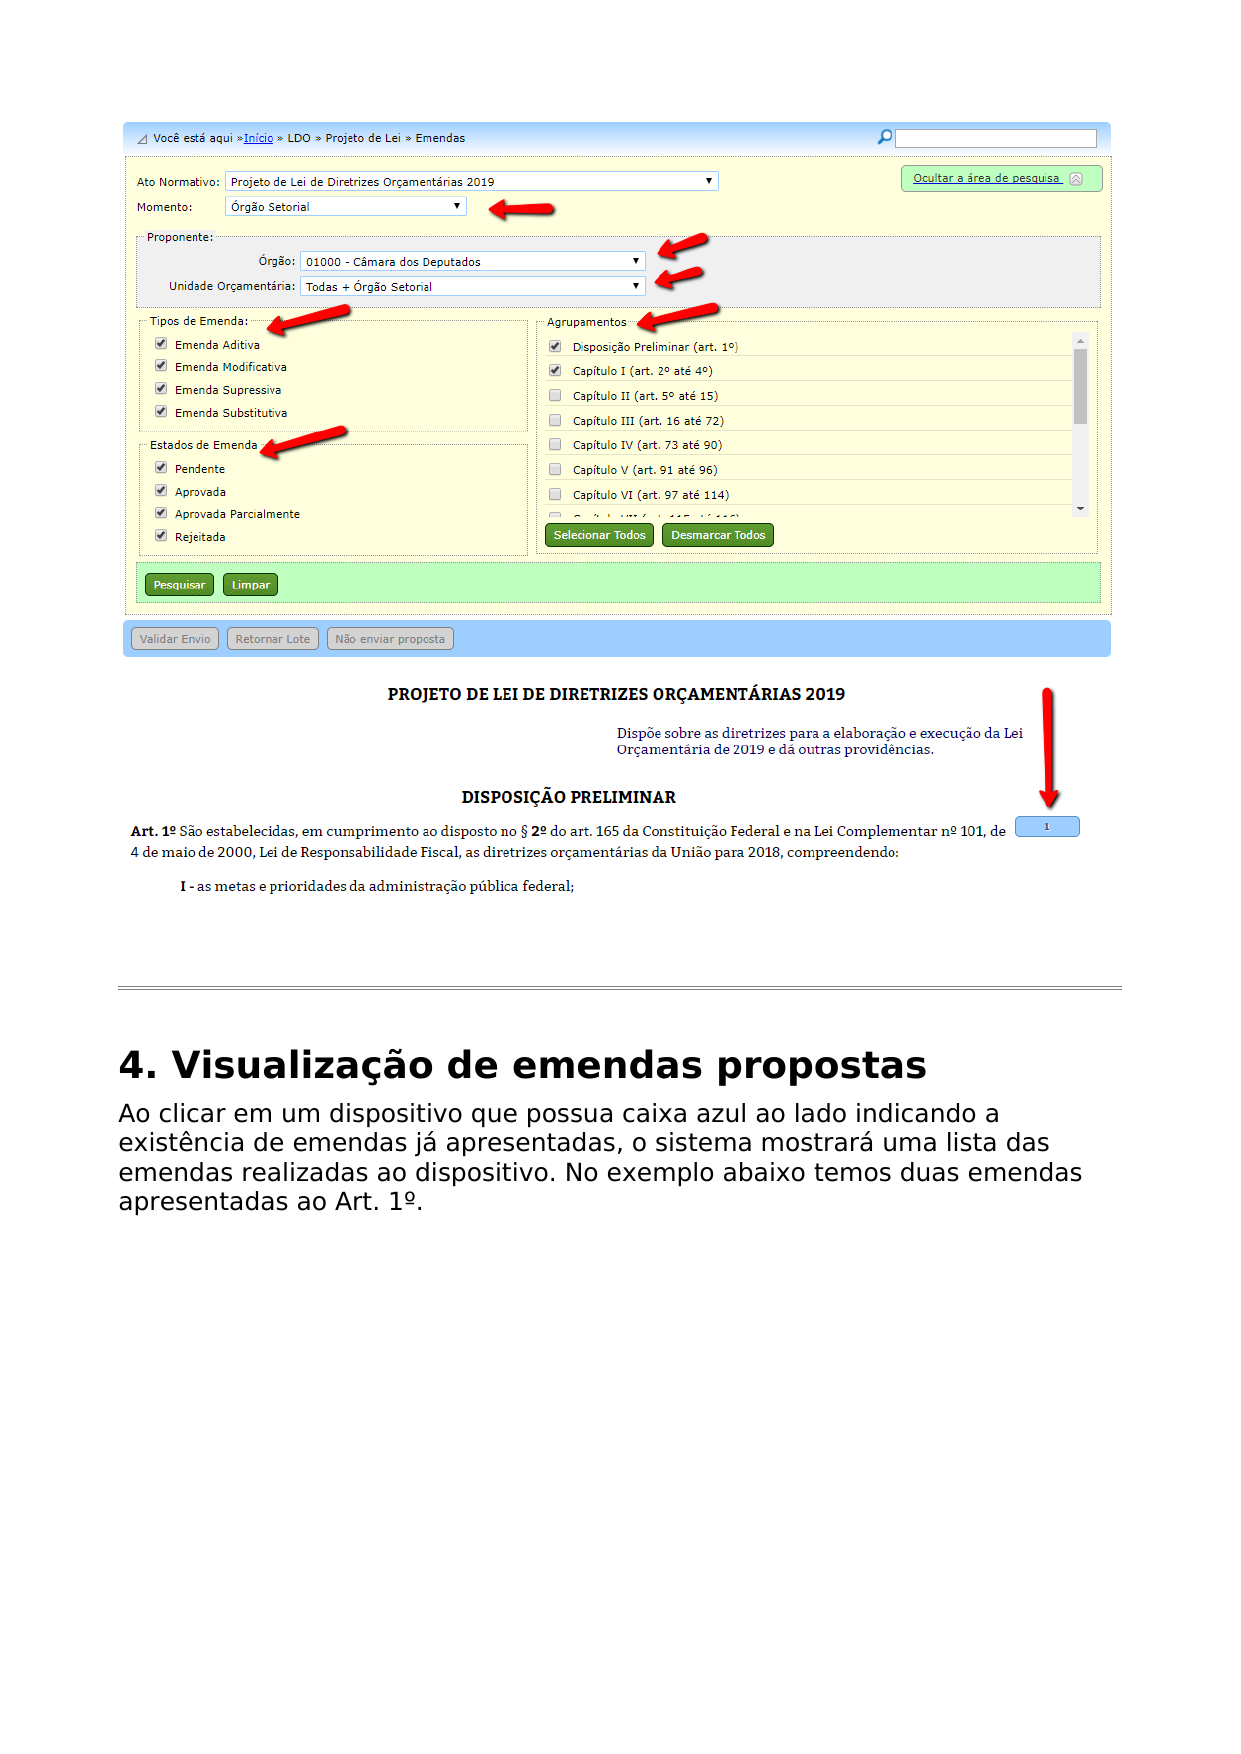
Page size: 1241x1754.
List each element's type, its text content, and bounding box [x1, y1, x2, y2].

subtitle 4. Visualização de emendas propostas [118, 1043, 1122, 1087]
text Ao clicar em um dispositivo que possua caixa azul ao lado indicando a existência de emendas já apresentadas, o sistema mostrará uma lista das emendas realizadas ao dispositivo. No exemplo abaixo temos duas emendas apresentadas ao Art. 1º. [118, 1099, 1122, 1216]
picture [118, 118, 1123, 902]
